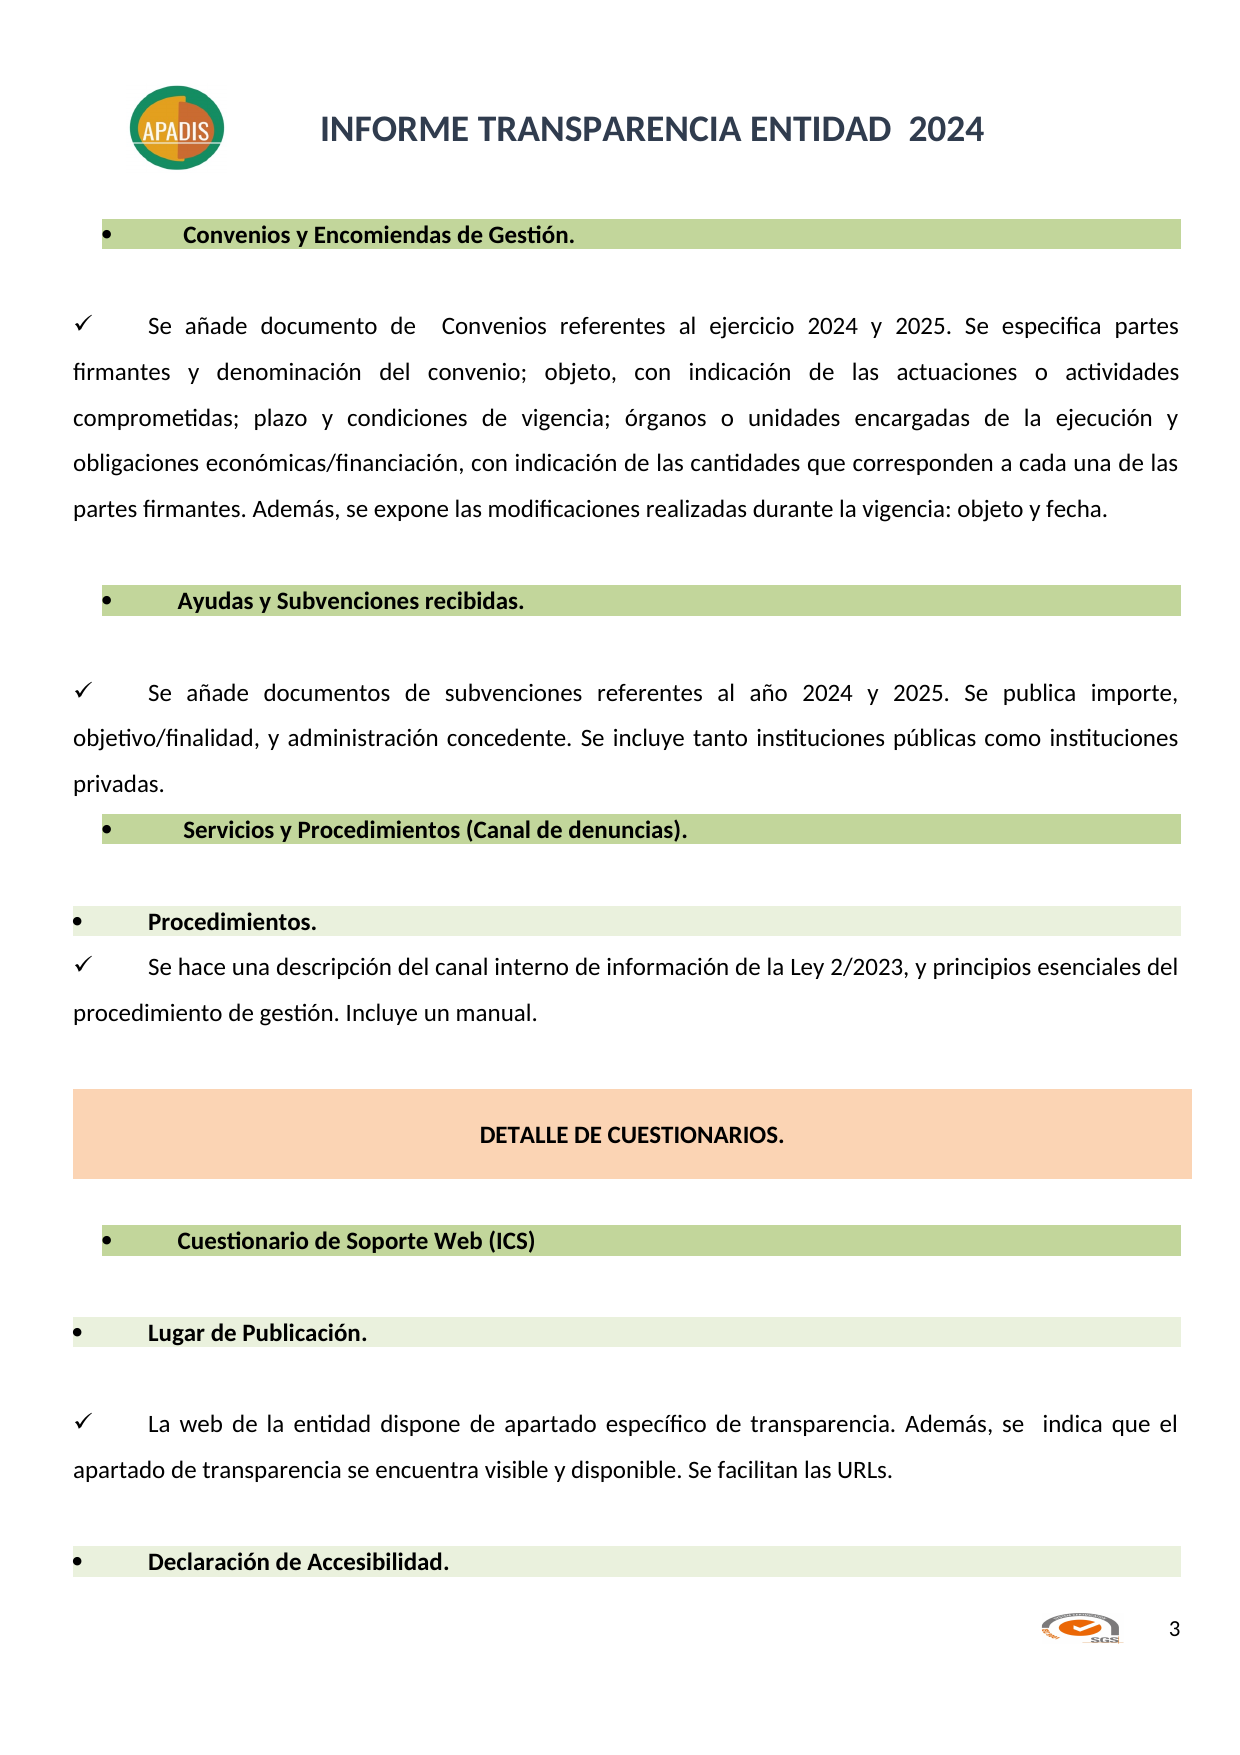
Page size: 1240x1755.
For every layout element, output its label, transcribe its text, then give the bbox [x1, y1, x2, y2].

list Declaración de Accesibilidad. [73, 1546, 1181, 1577]
picture [1041, 1613, 1124, 1644]
picture [126, 83, 228, 173]
list La web de la entidad dispone de apartado específico de transparencia. Además, se indica que el apartado de transparencia se encuentra visible y disponible. Se facilitan las URLs. [73, 1409, 1181, 1485]
list Se hace una descripción del canal interno de información de la Ley 2/2023, y principios esenciales del procedimiento de gestión. Incluye un manual. [73, 951, 1181, 1028]
list Convenios y Encomiendas de Gestión. [102, 219, 1181, 249]
list Lugar de Publicación. [73, 1317, 1181, 1347]
list Se añade documentos de subvenciones referentes al año 2024 y 2025. Se publica importe, objetivo/finalidad, y administración concedente. Se incluye tanto instituciones públicas como instituciones privadas. [73, 677, 1181, 799]
subtitle DETALLE DE CUESTIONARIOS. [73, 1119, 1192, 1149]
list Cuestionario de Soporte Web (ICS) [102, 1225, 1181, 1256]
list Se añade documento de Convenios referentes al ejercicio 2024 y 2025. Se especifica partes firmantes y denominación del convenio; objeto, con indicación de las actuaciones o actividades comprometidas; plazo y condiciones de vigencia; órganos o unidades encargadas de la ejecución y obligaciones económicas/financiación, con indicación de las cantidades que corresponden a cada una de las partes firmantes. Además, se expone las modificaciones realizadas durante la vigencia: objeto y fecha. [73, 310, 1181, 524]
list Ayudas y Subvenciones recibidas. [102, 585, 1181, 616]
list Procedimientos. [73, 906, 1181, 936]
list Servicios y Procedimientos (Canal de denuncias). [102, 814, 1181, 844]
